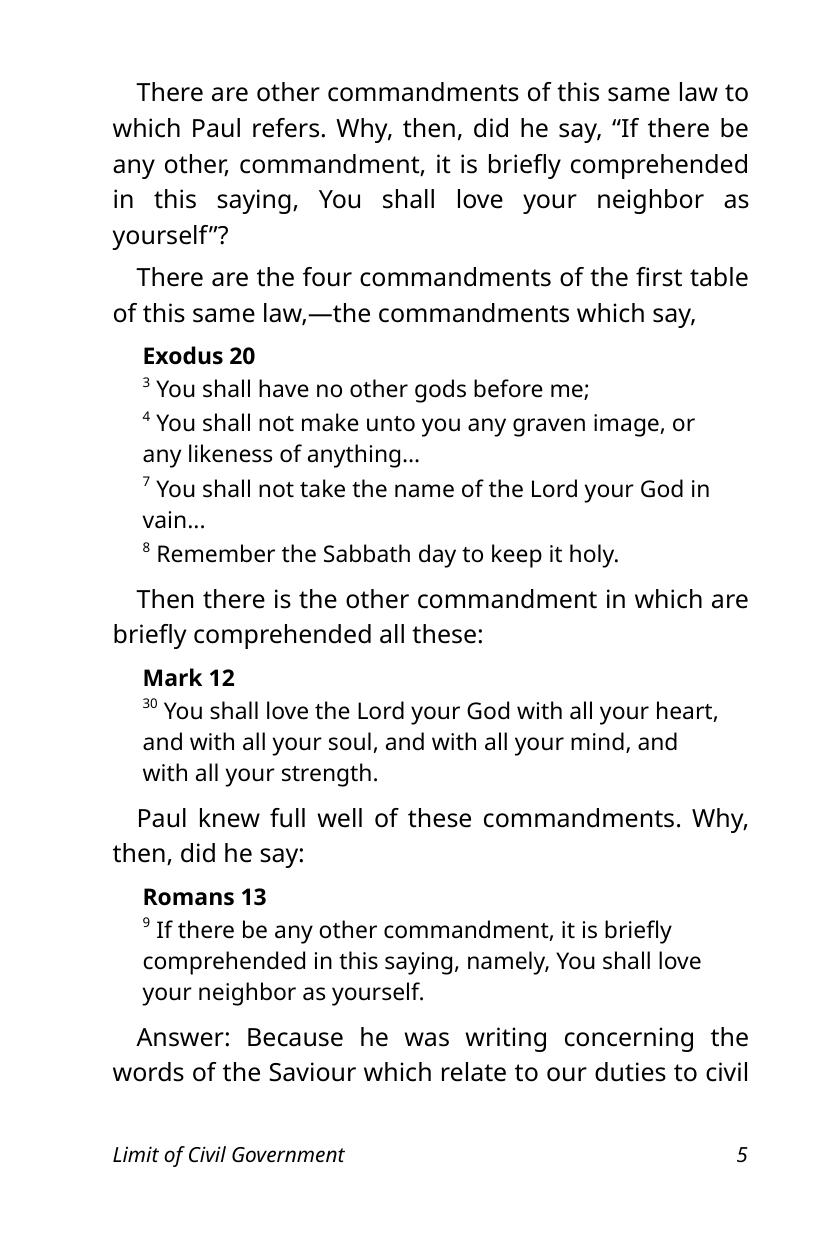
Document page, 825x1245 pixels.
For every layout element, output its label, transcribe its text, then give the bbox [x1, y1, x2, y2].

text There are other commandments of this same law to which Paul refers. Why, then, did he say, “If there be any other, commandment, it is briefly comprehended in this saying, You shall love your neighbor as yourself”? [112, 75, 750, 252]
text Exodus 20 [142, 340, 750, 371]
text 3 You shall have no other gods before me; [142, 373, 720, 404]
text There are the four commandments of the first table of this same law,—the commandments which say, [112, 260, 750, 329]
text Answer: Because he was writing concerning the words of the Saviour which relate to our duties to civil [112, 1019, 750, 1089]
text 8 Remember the Sabbath day to keep it holy. [142, 538, 720, 569]
text 30 You shall love the Lord your God with all your heart, and with all your soul, and with all your mind, and with all your strength. [142, 695, 720, 788]
text Then there is the other commandment in which are briefly comprehended all these: [112, 581, 750, 651]
text 4 You shall not make unto you any graven image, or any likeness of anything… [142, 407, 720, 470]
text 7 You shall not take the name of the Lord your God in vain... [142, 473, 720, 535]
text Romans 13 [142, 881, 750, 912]
text 9 If there be any other commandment, it is briefly comprehended in this saying, namely, You shall love your neighbor as yourself. [142, 914, 720, 1007]
text Paul knew full well of these commandments. Why, then, did he say: [112, 800, 750, 870]
text Mark 12 [142, 662, 750, 693]
